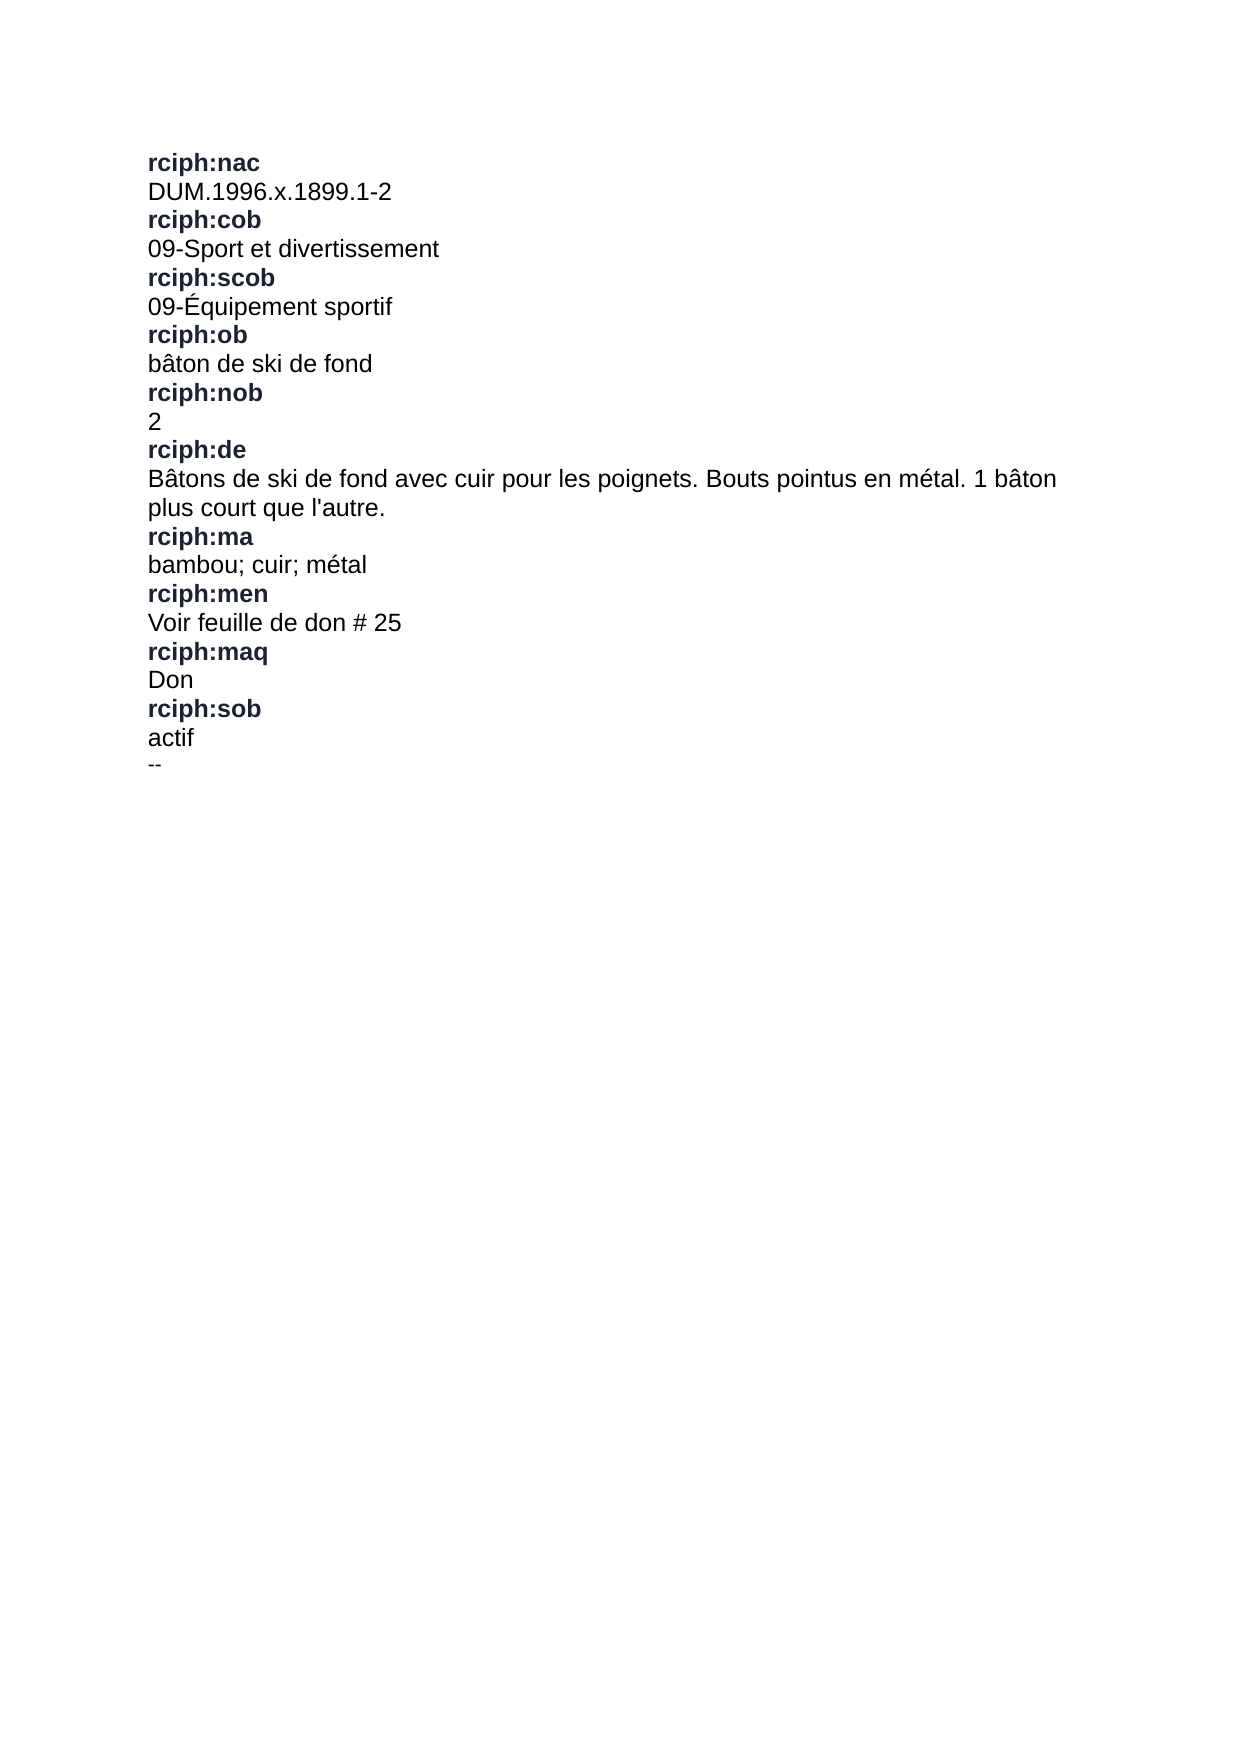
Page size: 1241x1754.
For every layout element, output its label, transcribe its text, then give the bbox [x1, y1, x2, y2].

text rciph:ob [148, 320, 1092, 349]
text rciph:cob [148, 205, 1092, 234]
text rciph:nac [148, 148, 1092, 176]
text 2 [148, 406, 1092, 435]
text rciph:nob [148, 378, 1092, 406]
text Don [148, 665, 1092, 694]
text rciph:de [148, 435, 1092, 464]
text Bâtons de ski de fond avec cuir pour les poignets. Bouts pointus en métal. 1 bâton plus court que l'autre. [148, 464, 1092, 521]
text actif [148, 723, 1092, 751]
text Voir feuille de don # 25 [148, 608, 1092, 636]
text DUM.1996.x.1899.1-2 [148, 176, 1092, 205]
text rciph:maq [148, 636, 1092, 665]
text bambou; cuir; métal [148, 550, 1092, 579]
text 09-Sport et divertissement [148, 234, 1092, 263]
text rciph:sob [148, 694, 1092, 723]
text -- [148, 751, 1092, 775]
text rciph:men [148, 579, 1092, 608]
text bâton de ski de fond [148, 349, 1092, 378]
text rciph:scob [148, 263, 1092, 291]
text 09-Équipement sportif [148, 291, 1092, 320]
text rciph:ma [148, 521, 1092, 550]
